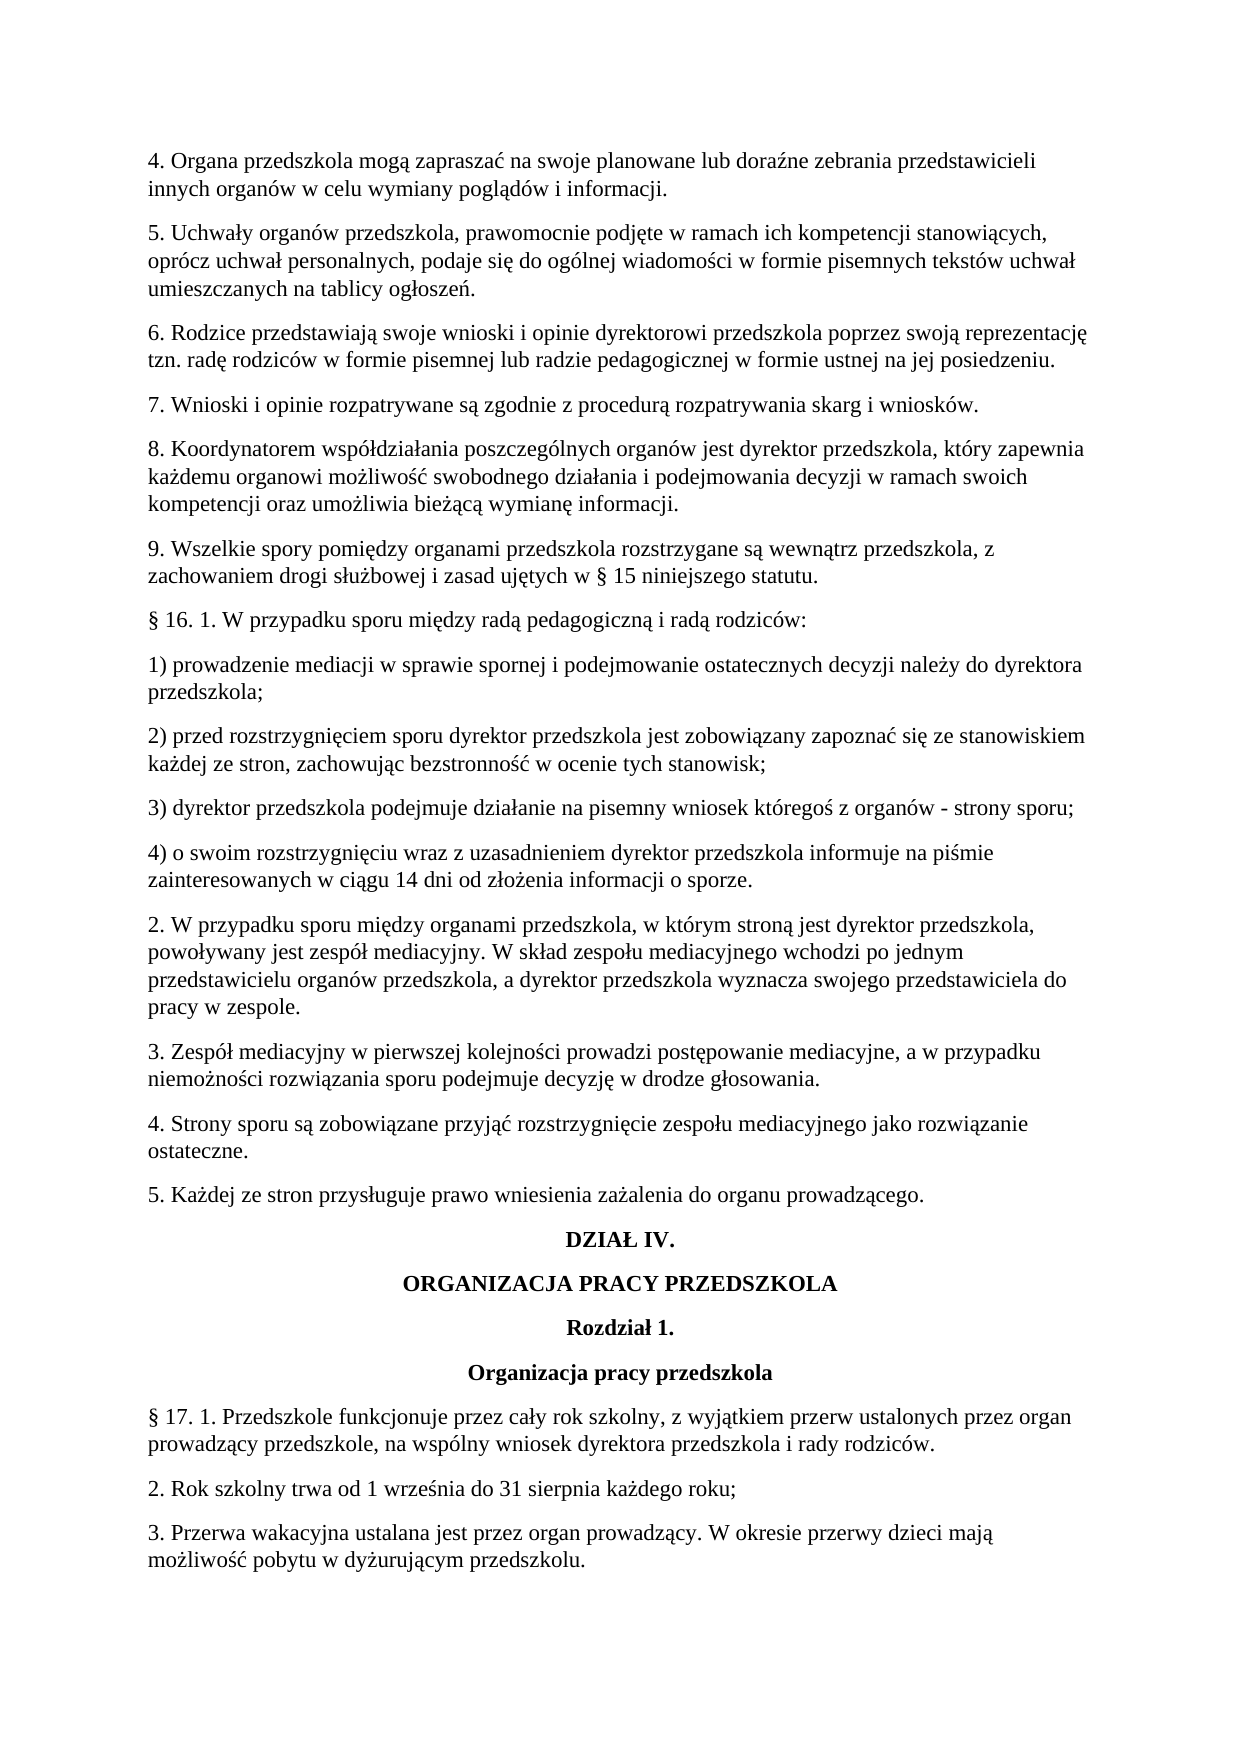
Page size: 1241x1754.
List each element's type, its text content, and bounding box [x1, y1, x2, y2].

text 3. Przerwa wakacyjna ustalana jest przez organ prowadzący. W okresie przerwy dzieci mają możliwość pobytu w dyżurującym przedszkolu. [148, 1519, 1093, 1573]
text § 17. 1. Przedszkole funkcjonuje przez cały rok szkolny, z wyjątkiem przerw ustalonych przez organ prowadzący przedszkole, na wspólny wniosek dyrektora przedszkola i rady rodziców. [148, 1403, 1093, 1457]
text 2) przed rozstrzygnięciem sporu dyrektor przedszkola jest zobowiązany zapoznać się ze stanowiskiem każdej ze stron, zachowując bezstronność w ocenie tych stanowisk; [148, 723, 1093, 777]
text 2. Rok szkolny trwa od 1 września do 31 sierpnia każdego roku; [148, 1475, 1093, 1501]
text 6. Rodzice przedstawiają swoje wnioski i opinie dyrektorowi przedszkola poprzez swoją reprezentację tzn. radę rodziców w formie pisemnej lub radzie pedagogicznej w formie ustnej na jej posiedzeniu. [148, 319, 1093, 373]
text 8. Koordynatorem współdziałania poszczególnych organów jest dyrektor przedszkola, który zapewnia każdemu organowi możliwość swobodnego działania i podejmowania decyzji w ramach swoich kompetencji oraz umożliwia bieżącą wymianę informacji. [148, 435, 1093, 517]
text 3. Zespół mediacyjny w pierwszej kolejności prowadzi postępowanie mediacyjne, a w przypadku niemożności rozwiązania sporu podejmuje decyzję w drodze głosowania. [148, 1038, 1093, 1092]
text Organizacja pracy przedszkola [148, 1358, 1093, 1385]
text 1) prowadzenie mediacji w sprawie spornej i podejmowanie ostatecznych decyzji należy do dyrektora przedszkola; [148, 651, 1093, 705]
text 5. Każdej ze stron przysługuje prawo wniesienia zażalenia do organu prowadzącego. [148, 1181, 1093, 1208]
text ORGANIZACJA PRACY PRZEDSZKOLA [148, 1270, 1093, 1296]
text 5. Uchwały organów przedszkola, prawomocnie podjęte w ramach ich kompetencji stanowiących, oprócz uchwał personalnych, podaje się do ogólnej wiadomości w formie pisemnych tekstów uchwał umieszczanych na tablicy ogłoszeń. [148, 219, 1093, 301]
text DZIAŁ IV. [148, 1226, 1093, 1252]
text 4. Strony sporu są zobowiązane przyjąć rozstrzygnięcie zespołu mediacyjnego jako rozwiązanie ostateczne. [148, 1109, 1093, 1163]
text 3) dyrektor przedszkola podejmuje działanie na pisemny wniosek któregoś z organów - strony sporu; [148, 794, 1093, 821]
text 7. Wnioski i opinie rozpatrywane są zgodnie z procedurą rozpatrywania skarg i wniosków. [148, 391, 1093, 417]
text 4. Organa przedszkola mogą zapraszać na swoje planowane lub doraźne zebrania przedstawicieli innych organów w celu wymiany poglądów i informacji. [148, 148, 1093, 202]
text § 16. 1. W przypadku sporu między radą pedagogiczną i radą rodziców: [148, 606, 1093, 633]
text Rozdział 1. [148, 1314, 1093, 1341]
text 4) o swoim rozstrzygnięciu wraz z uzasadnieniem dyrektor przedszkola informuje na piśmie zainteresowanych w ciągu 14 dni od złożenia informacji o sporze. [148, 839, 1093, 893]
text 9. Wszelkie spory pomiędzy organami przedszkola rozstrzygane są wewnątrz przedszkola, z zachowaniem drogi służbowej i zasad ujętych w § 15 niniejszego statutu. [148, 534, 1093, 588]
text 2. W przypadku sporu między organami przedszkola, w którym stroną jest dyrektor przedszkola, powoływany jest zespół mediacyjny. W skład zespołu mediacyjnego wchodzi po jednym przedstawicielu organów przedszkola, a dyrektor przedszkola wyznacza swojego przedstawiciela do pracy w zespole. [148, 911, 1093, 1020]
